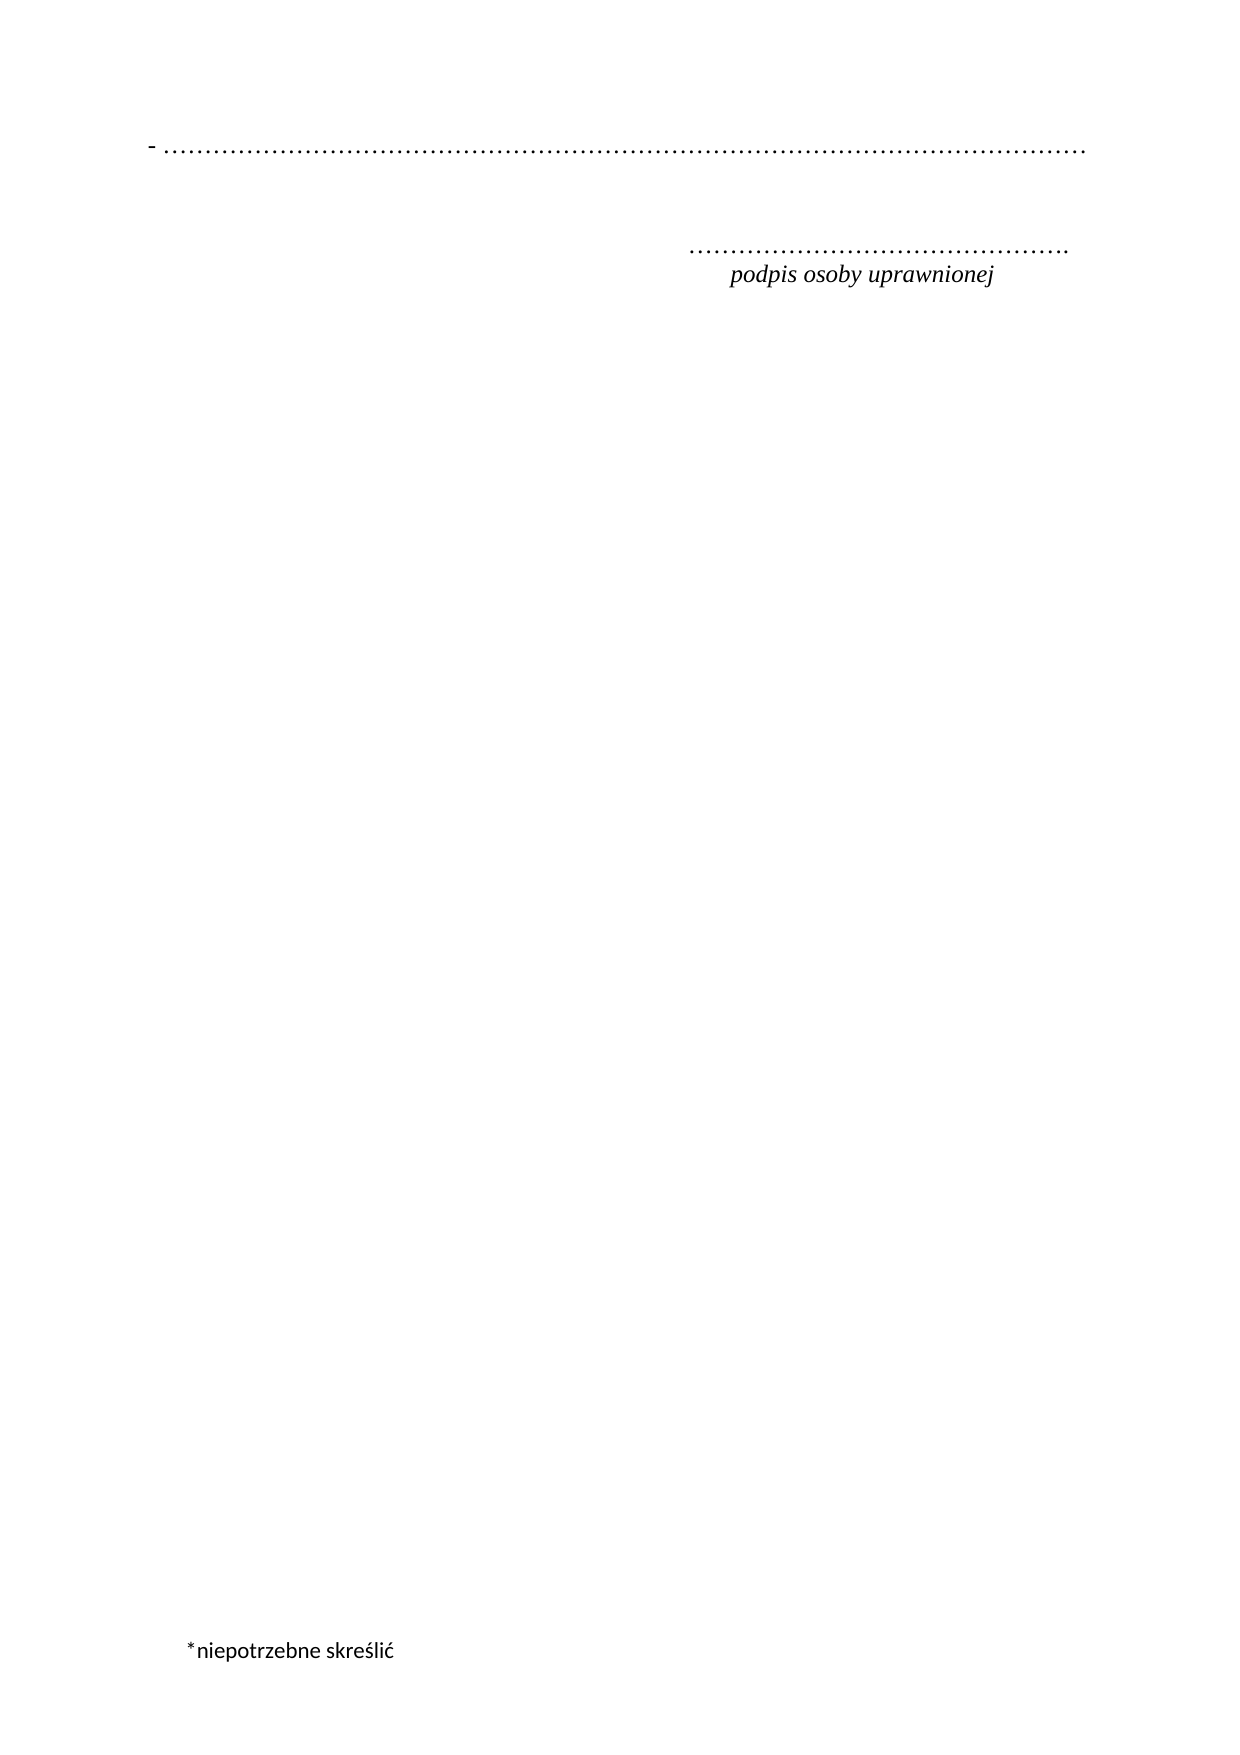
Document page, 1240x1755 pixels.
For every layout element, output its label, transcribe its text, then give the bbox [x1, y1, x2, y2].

text - ………………………………………………………………………………………………… [148, 130, 1092, 158]
text podpis osoby uprawnionej [635, 259, 1092, 288]
text ………………………………………. [664, 230, 1092, 259]
